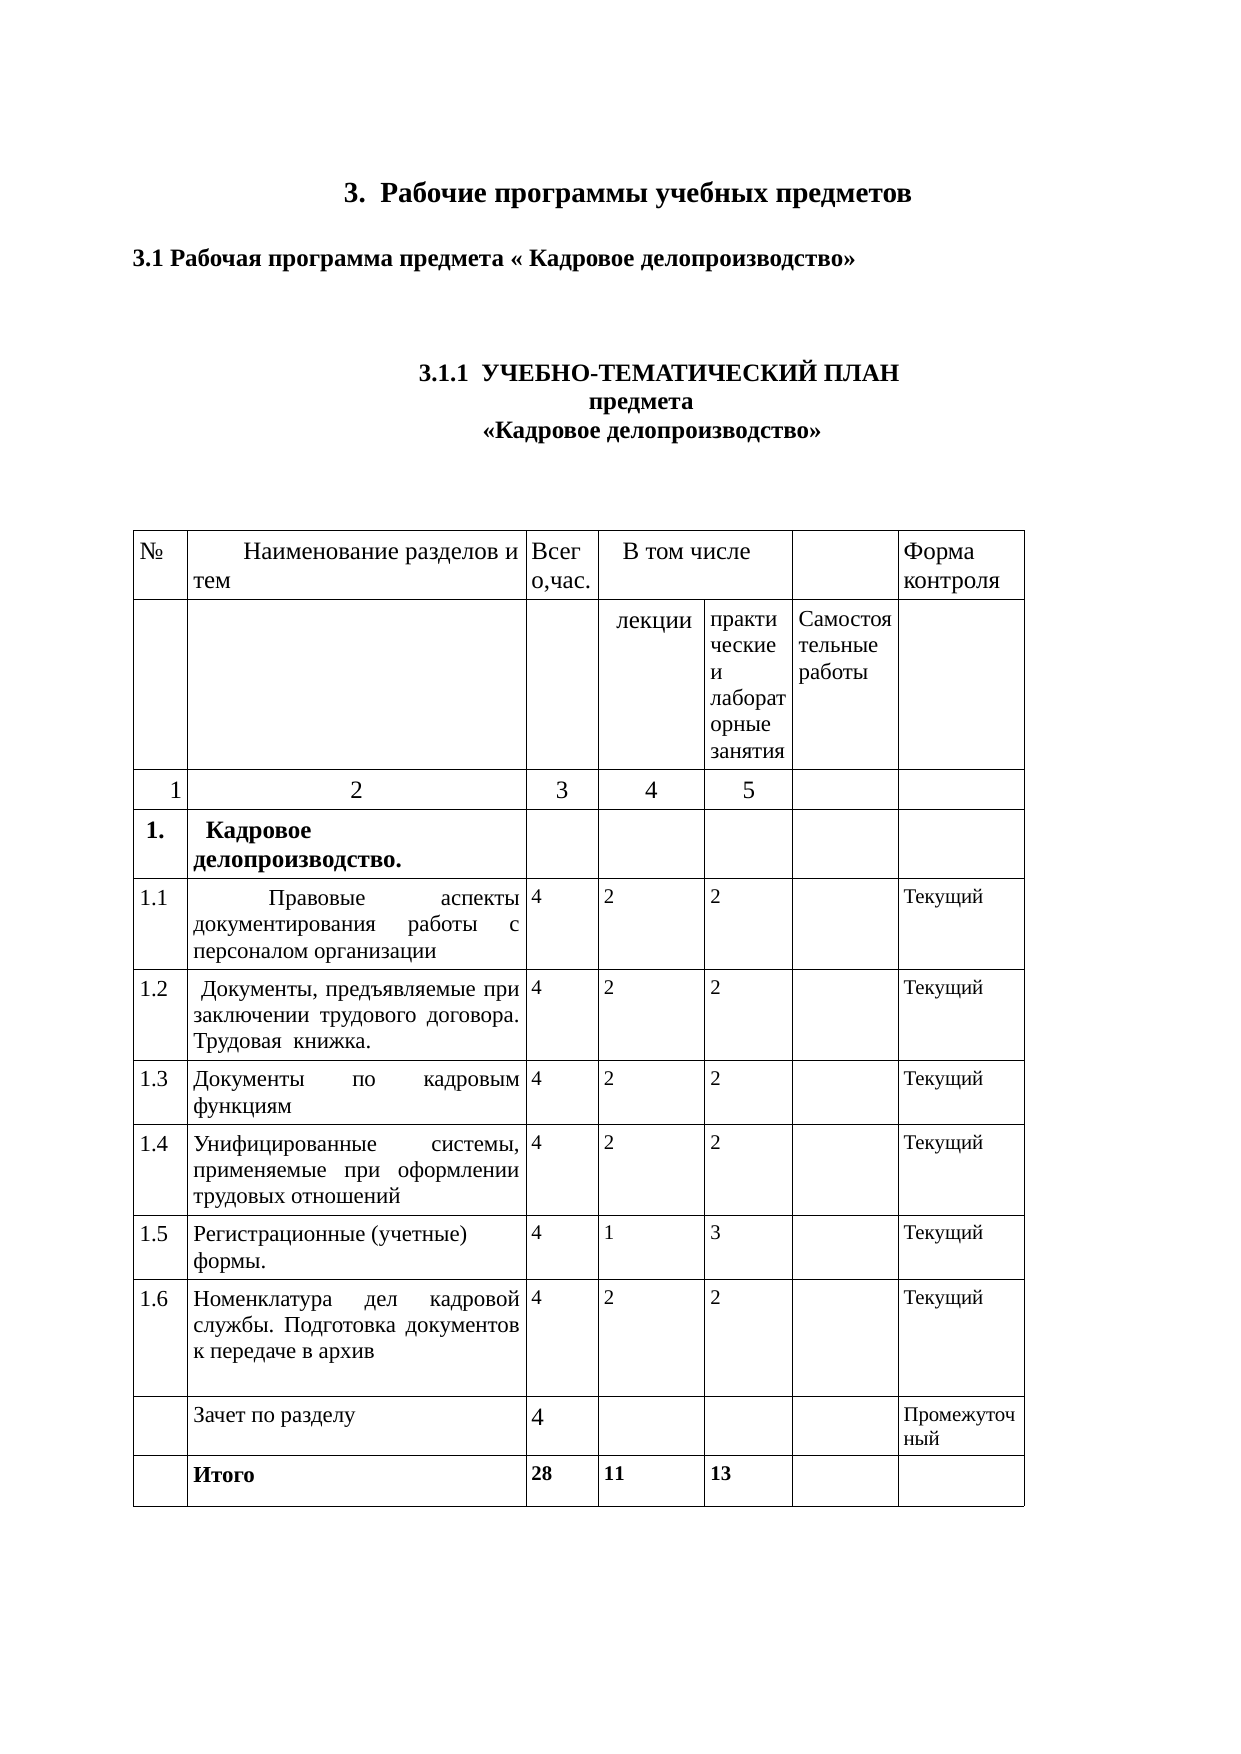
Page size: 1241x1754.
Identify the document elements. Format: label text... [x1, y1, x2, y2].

table_cell 2 [705, 1280, 792, 1396]
table_cell [793, 770, 898, 809]
table_cell Промежуточный [899, 1397, 1024, 1455]
table_header В том числе [599, 531, 792, 599]
table_cell 2 [188, 770, 526, 809]
table_cell Документы по кадровым функциям [188, 1061, 526, 1124]
table_cell 4 [527, 1397, 598, 1455]
table_cell 1.3 [134, 1061, 187, 1124]
table_cell Регистрационные (учетные) формы. [188, 1216, 526, 1279]
table_cell Номенклатура дел кадровой службы. Подготовка документов к передаче в архив [188, 1280, 526, 1396]
table_header Форма контроля [899, 531, 1024, 599]
table_cell практические и лабораторные занятия [705, 600, 792, 769]
table_cell 2 [705, 1125, 792, 1214]
table_cell 4 [527, 1216, 598, 1279]
table_cell [793, 1061, 898, 1124]
table_cell 4 [527, 970, 598, 1059]
table_cell 4 [527, 1061, 598, 1124]
table_cell [793, 1280, 898, 1396]
table_cell 3 [705, 1216, 792, 1279]
table_cell 4 [527, 1280, 598, 1396]
table_cell 2 [705, 1061, 792, 1124]
table_cell Текущий [899, 1216, 1024, 1279]
table_cell 2 [599, 1280, 704, 1396]
table_cell [793, 879, 898, 969]
table_cell [705, 810, 792, 878]
table_cell Документы, предъявляемые при заключении трудового договора. Трудовая книжка. [188, 970, 526, 1059]
table_cell 1.6 [134, 1280, 187, 1396]
table_cell Текущий [899, 970, 1024, 1059]
table_cell 28 [527, 1456, 598, 1506]
table_cell Текущий [899, 1061, 1024, 1124]
table_cell 2 [599, 1125, 704, 1214]
table_cell 4 [527, 1125, 598, 1214]
table_cell [705, 1397, 792, 1455]
table_cell [899, 600, 1024, 769]
table_cell [599, 810, 704, 878]
table_cell [527, 810, 598, 878]
table_header № [134, 531, 187, 599]
text 3.1.1 УЧЕБНО-ТЕМАТИЧЕСКИЙ ПЛАН [132, 358, 1121, 386]
table_cell 1 [599, 1216, 704, 1279]
table_cell Итого [188, 1456, 526, 1506]
table_cell [899, 810, 1024, 878]
table_cell [793, 810, 898, 878]
table_cell 4 [527, 879, 598, 969]
table_cell 1.4 [134, 1125, 187, 1214]
table_cell лекции [599, 600, 704, 769]
text предмета [132, 386, 1121, 415]
table_cell [599, 1397, 704, 1455]
table_cell [134, 1397, 187, 1455]
table_cell 1.1 [134, 879, 187, 969]
text 3. Рабочие программы учебных предметов [132, 176, 1121, 209]
table_cell 2 [599, 1061, 704, 1124]
table_cell 1.5 [134, 1216, 187, 1279]
table_cell 1. [134, 810, 187, 878]
table_cell [134, 600, 187, 769]
table_cell 2 [599, 879, 704, 969]
table_cell [899, 1456, 1024, 1506]
table_cell 1.2 [134, 970, 187, 1059]
table_cell Самостоятельные работы [793, 600, 898, 769]
table_cell 11 [599, 1456, 704, 1506]
table_cell [793, 1125, 898, 1214]
table_cell Текущий [899, 1280, 1024, 1396]
table_cell [793, 1456, 898, 1506]
table_header [793, 531, 898, 599]
table_cell 1 [134, 770, 187, 809]
table_cell [188, 600, 526, 769]
table_cell [134, 1456, 187, 1506]
table_cell Правовые аспекты документирования работы с персоналом организации [188, 879, 526, 969]
table_cell Зачет по разделу [188, 1397, 526, 1455]
table_cell 3 [527, 770, 598, 809]
table_cell 13 [705, 1456, 792, 1506]
table_cell 5 [705, 770, 792, 809]
text «Кадровое делопроизводство» [132, 415, 1121, 444]
table_cell 2 [599, 970, 704, 1059]
table_cell Текущий [899, 1125, 1024, 1214]
table_cell [793, 970, 898, 1059]
table_cell 2 [705, 879, 792, 969]
table_cell [527, 600, 598, 769]
table_cell 4 [599, 770, 704, 809]
table_cell [793, 1216, 898, 1279]
text 3.1 Рабочая программа предмета « Кадровое делопроизводство» [132, 243, 1121, 271]
table_cell [899, 770, 1024, 809]
table_cell Текущий [899, 879, 1024, 969]
table_cell Унифицированные системы, применяемые при оформлении трудовых отношений [188, 1125, 526, 1214]
table_header Наименование разделов и тем [188, 531, 526, 599]
table_cell Кадровое делопроизводство. [188, 810, 526, 878]
table_header Всего,час. [527, 531, 598, 599]
table_cell [793, 1397, 898, 1455]
table_cell 2 [705, 970, 792, 1059]
